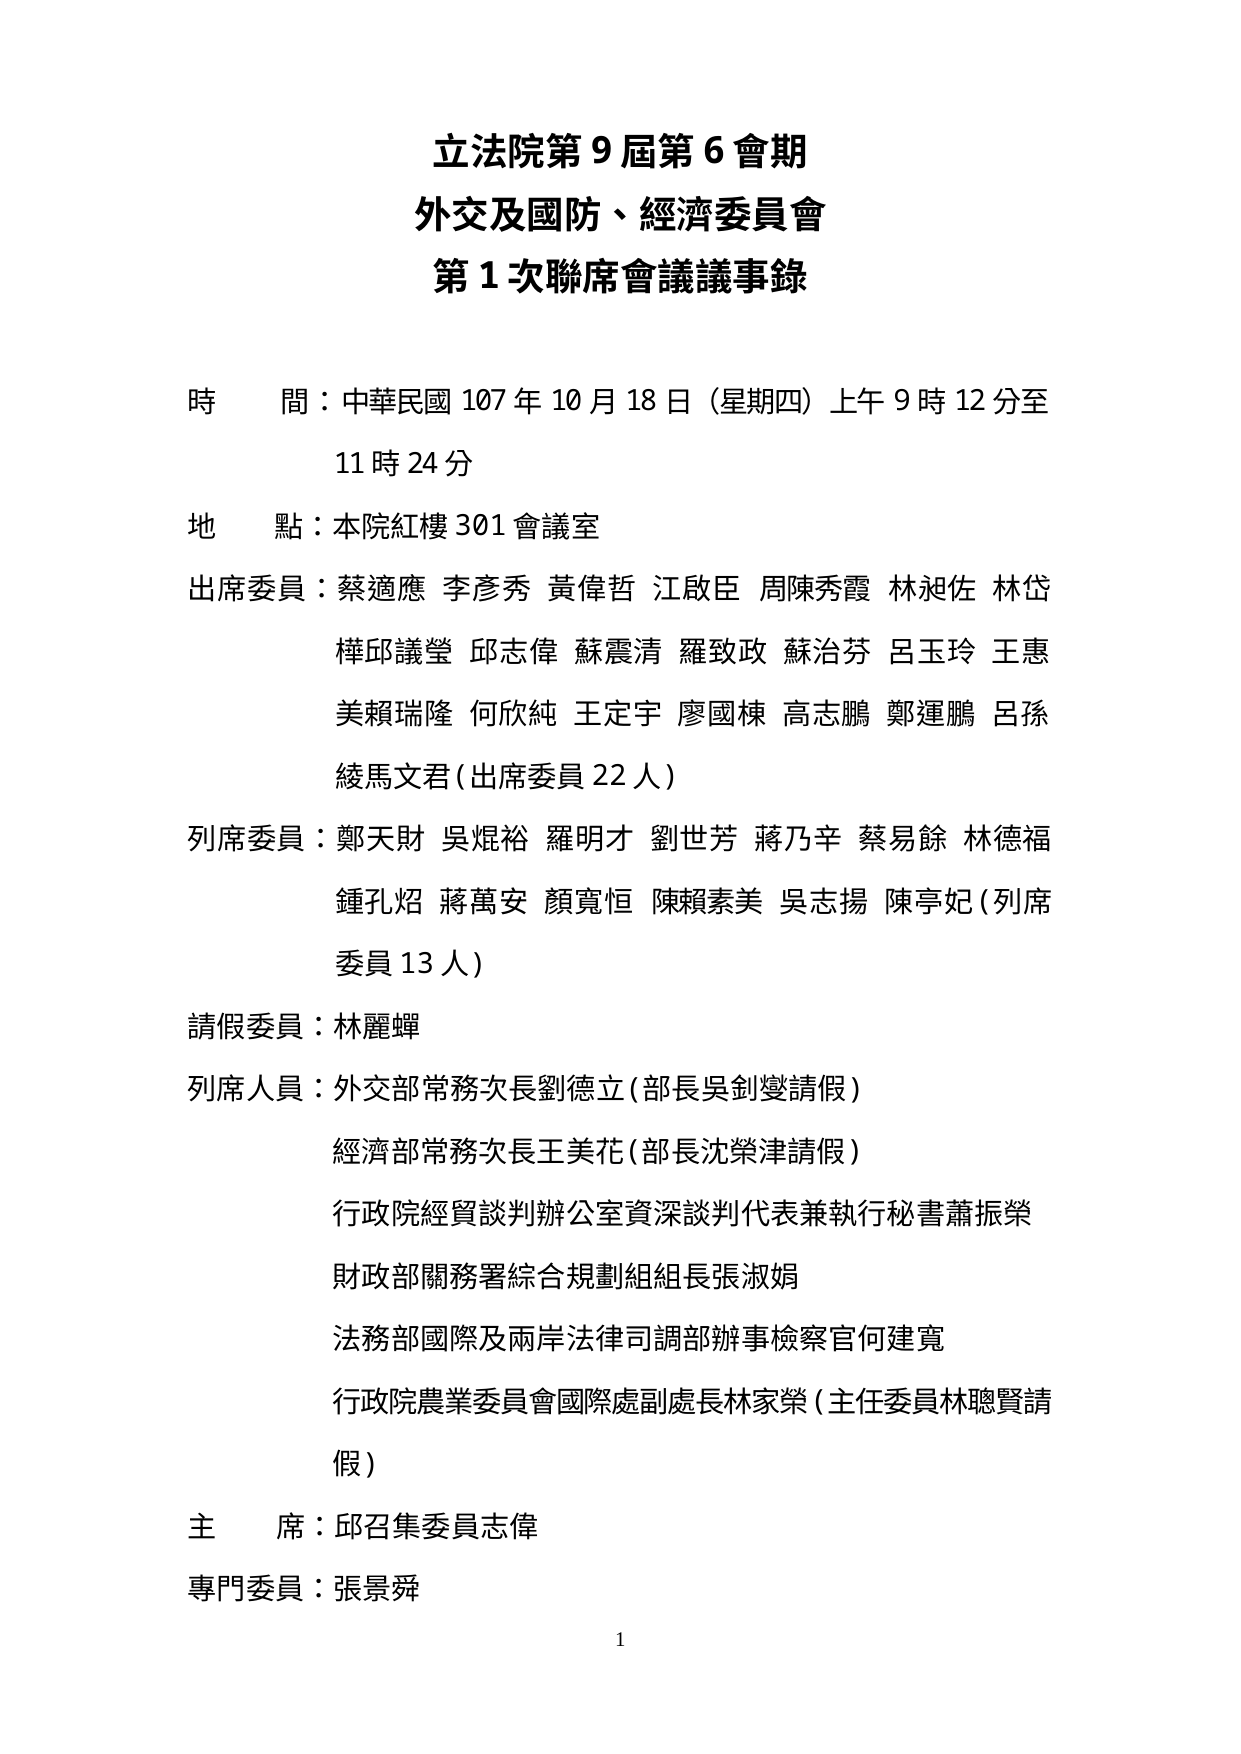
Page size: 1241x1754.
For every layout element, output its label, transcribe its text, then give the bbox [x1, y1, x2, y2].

text 第1次聯席會議議事錄 [187, 233, 1053, 295]
text 行政院農業委員會國際處副處長林家榮(主任委員林聰賢請假) [332, 1358, 1053, 1483]
text 列席人員：外交部常務次長劉德立(部長吳釗燮請假) [187, 1045, 1053, 1108]
text 時 間：中華民國107年10月18日（星期四）上午9時12分至11時24分 [187, 358, 1053, 483]
text 專門委員：張景舜 [187, 1545, 1053, 1608]
text 立法院第9屆第6會期 [187, 108, 1053, 170]
text 法務部國際及兩岸法律司調部辦事檢察官何建寬 [332, 1295, 1053, 1358]
text 地 點：本院紅樓301會議室 [187, 483, 1053, 545]
text 列席委員：鄭天財 吳焜裕 羅明才 劉世芳 蔣乃辛 蔡易餘 林德福 鍾孔炤 蔣萬安 顏寬恒 陳賴素美 吳志揚 陳亭妃(列席委員13人) [187, 795, 1053, 983]
text 外交及國防、經濟委員會 [187, 170, 1053, 233]
text 主 席：邱召集委員志偉 [187, 1483, 1053, 1545]
text 請假委員：林麗蟬 [187, 983, 1053, 1045]
text 財政部關務署綜合規劃組組長張淑娟 [332, 1233, 1053, 1295]
text 行政院經貿談判辦公室資深談判代表兼執行秘書蕭振榮 [332, 1170, 1053, 1233]
text 經濟部常務次長王美花(部長沈榮津請假) [332, 1108, 1053, 1170]
text 出席委員：蔡適應 李彥秀 黃偉哲 江啟臣 周陳秀霞 林昶佐 林岱樺邱議瑩 邱志偉 蘇震清 羅致政 蘇治芬 呂玉玲 王惠美賴瑞隆 何欣純 王定宇 廖國棟 高志鵬 鄭運鵬 呂孫綾馬文君(出席委員22人) [187, 545, 1053, 795]
